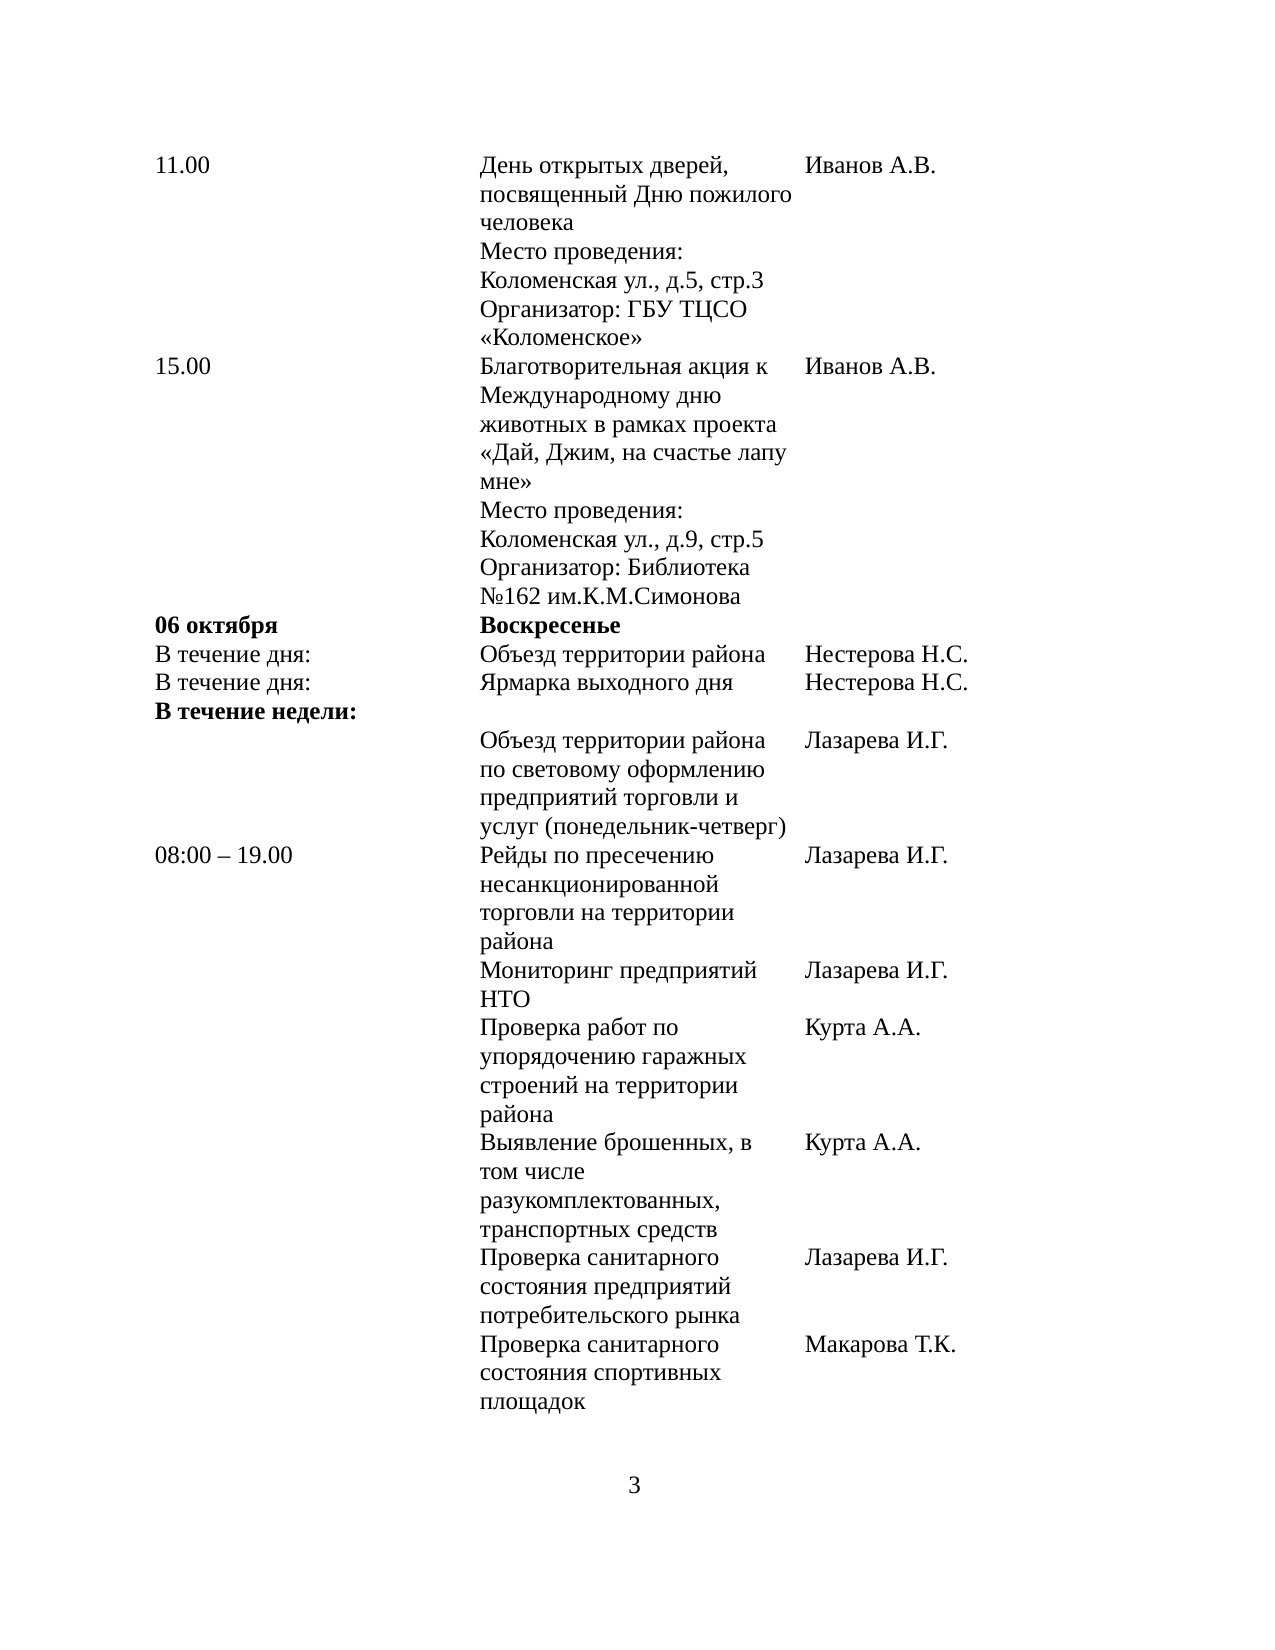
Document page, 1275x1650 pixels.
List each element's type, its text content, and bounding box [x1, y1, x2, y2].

table_cell Нестерова Н.С. [800, 639, 1125, 667]
table_cell [150, 1329, 475, 1415]
table_cell [150, 725, 475, 840]
table_cell Мониторинг предприятий НТО [475, 955, 800, 1012]
table_cell Макарова Т.К. [800, 1329, 1125, 1415]
table_cell [800, 696, 1125, 725]
table_cell Рейды по пресечению несанкционированной торговли на территории района [475, 840, 800, 955]
table_cell [150, 1128, 475, 1242]
table_cell В течение недели: [150, 696, 475, 725]
table_cell 06 октября [150, 610, 475, 639]
table_cell Нестерова Н.С. [800, 668, 1125, 696]
table_cell [150, 1243, 475, 1329]
table_cell Ярмарка выходного дня [475, 668, 800, 696]
table_cell День открытых дверей, посвященный Дню пожилого человека Место проведения: Коломенская ул., д.5, стр.3 Организатор: ГБУ ТЦСО «Коломенское» [475, 150, 800, 351]
table_cell Выявление брошенных, в том числе разукомплектованных, транспортных средств [475, 1128, 800, 1242]
table_cell Лазарева И.Г. [800, 955, 1125, 1012]
table_cell Курта А.А. [800, 1128, 1125, 1242]
table_cell 11.00 [150, 150, 475, 351]
table_cell В течение дня: [150, 639, 475, 667]
table_cell Иванов А.В. [800, 150, 1125, 351]
table_cell Объезд территории района [475, 639, 800, 667]
table_cell 08:00 – 19.00 [150, 840, 475, 955]
table_cell [150, 1013, 475, 1127]
table_cell Курта А.А. [800, 1013, 1125, 1127]
table_cell Лазарева И.Г. [800, 725, 1125, 840]
table_cell Благотворительная акция к Международному дню животных в рамках проекта «Дай, Джим, на счастье лапу мне» Место проведения: Коломенская ул., д.9, стр.5 Организатор: Библиотека №162 им.К.М.Симонова [475, 351, 800, 610]
table_cell [475, 696, 800, 725]
table_cell Воскресенье [475, 610, 800, 639]
table_cell [150, 955, 475, 1012]
table_cell Иванов А.В. [800, 351, 1125, 610]
table_cell В течение дня: [150, 668, 475, 696]
table_cell 15.00 [150, 351, 475, 610]
table_cell Проверка санитарного состояния предприятий потребительского рынка [475, 1243, 800, 1329]
table_cell Лазарева И.Г. [800, 840, 1125, 955]
table_cell Объезд территории района по световому оформлению предприятий торговли и услуг (понедельник-четверг) [475, 725, 800, 840]
table_cell Проверка работ по упорядочению гаражных строений на территории района [475, 1013, 800, 1127]
table_cell Лазарева И.Г. [800, 1243, 1125, 1329]
table_cell [800, 610, 1125, 639]
table_cell Проверка санитарного состояния спортивных площадок [475, 1329, 800, 1415]
